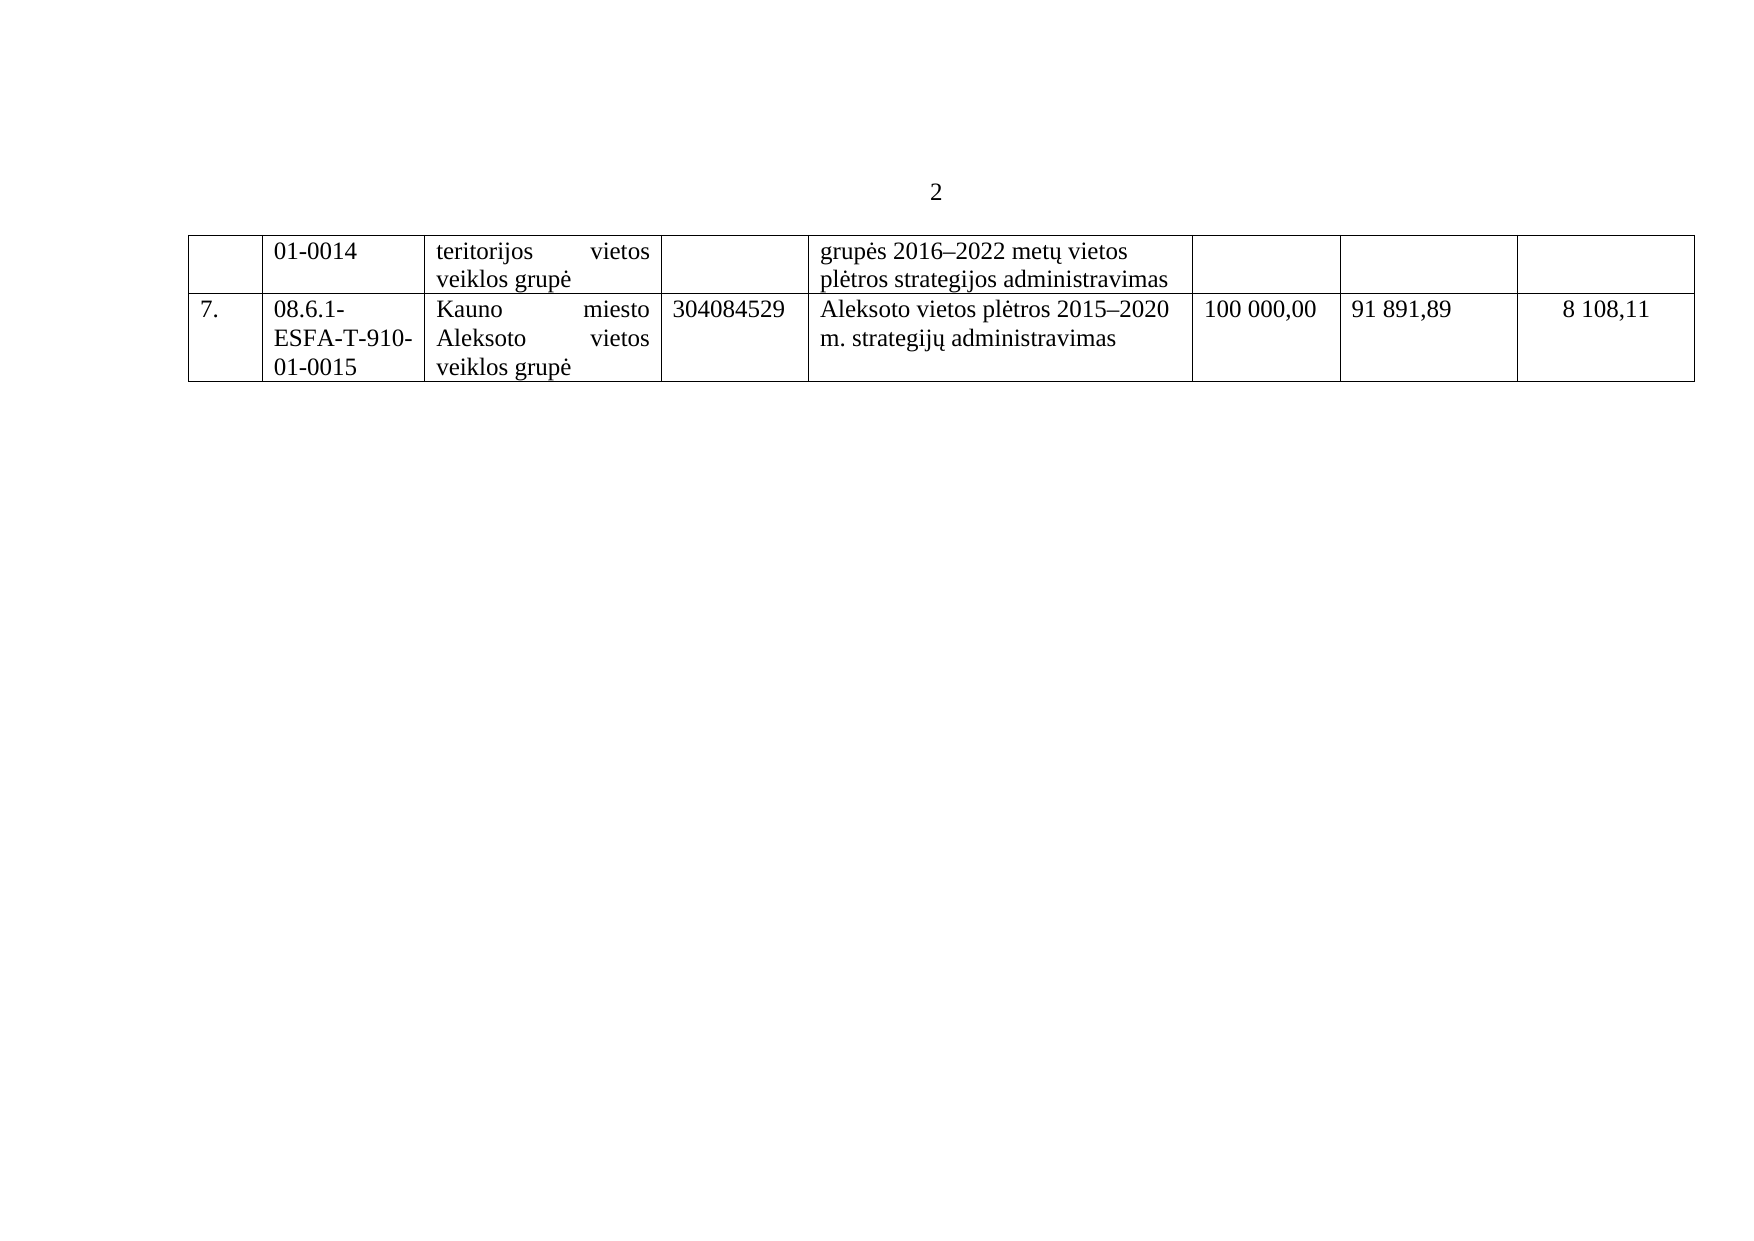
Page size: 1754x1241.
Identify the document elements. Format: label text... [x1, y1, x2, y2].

table_cell 8 108,11 [1518, 294, 1694, 381]
table_cell Kauno miesto Aleksoto vietos veiklos grupė [425, 294, 661, 381]
table_cell [1341, 236, 1517, 293]
table_cell 01-0014 [263, 236, 424, 293]
table_cell [1518, 236, 1694, 293]
table_cell [1193, 236, 1340, 293]
table_cell teritorijos vietos veiklos grupė [425, 236, 661, 293]
table_cell 7. [189, 294, 262, 381]
table_cell Aleksoto vietos plėtros 2015–2020 m. strategijų administravimas [809, 294, 1192, 381]
table_cell [189, 236, 262, 293]
table_cell 304084529 [662, 294, 808, 381]
table_cell 08.6.1-ESFA-T-910-01-0015 [263, 294, 424, 381]
table_cell 91 891,89 [1341, 294, 1517, 381]
table_cell 100 000,00 [1193, 294, 1340, 381]
table_cell grupės 2016–2022 metų vietos plėtros strategijos administravimas [809, 236, 1192, 293]
table_cell [662, 236, 808, 293]
